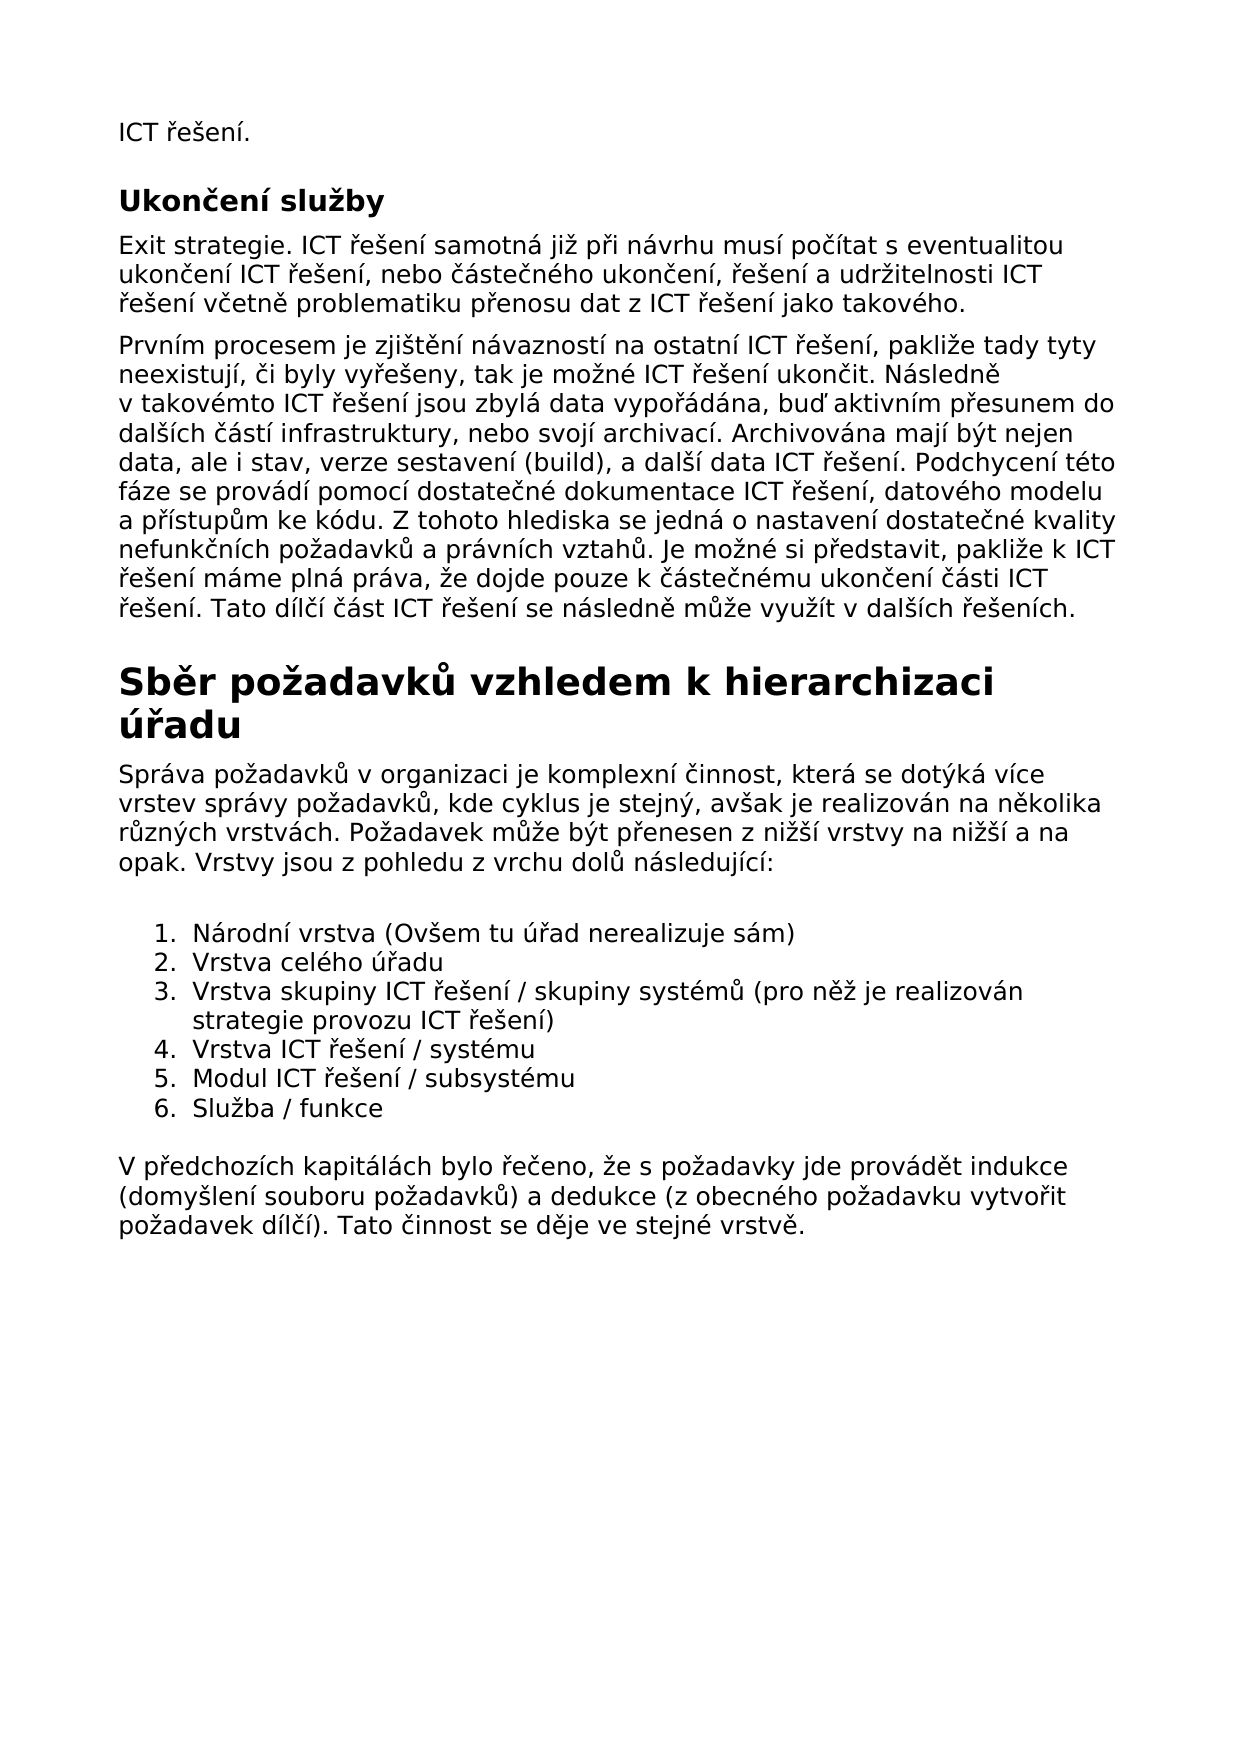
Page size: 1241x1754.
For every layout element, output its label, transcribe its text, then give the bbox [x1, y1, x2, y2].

text Prvním procesem je zjištění návazností na ostatní ICT řešení, pakliže tady tyty neexistují, či byly vyřešeny, tak je možné ICT řešení ukončit. Následně v takovémto ICT řešení jsou zbylá data vypořádána, buď aktivním přesunem do dalších částí infrastruktury, nebo svojí archivací. Archivována mají být nejen data, ale i stav, verze sestavení (build), a další data ICT řešení. Podchycení této fáze se provádí pomocí dostatečné dokumentace ICT řešení, datového modelu a přístupům ke kódu. Z tohoto hlediska se jedná o nastavení dostatečné kvality nefunkčních požadavků a právních vztahů. Je možné si představit, pakliže k ICT řešení máme plná práva, že dojde pouze k částečnému ukončení části ICT řešení. Tato dílčí část ICT řešení se následně může využít v dalších řešeních. [118, 331, 1122, 623]
text V předchozích kapitálách bylo řečeno, že s požadavky jde provádět indukce (domyšlení souboru požadavků) a dedukce (z obecného požadavku vytvořit požadavek dílčí). Tato činnost se děje ve stejné vrstvě. [118, 1152, 1122, 1240]
list Vrstva celého úřadu [177, 948, 1122, 977]
text Exit strategie. ICT řešení samotná již při návrhu musí počítat s eventualitou ukončení ICT řešení, nebo částečného ukončení, řešení a udržitelnosti ICT řešení včetně problematiku přenosu dat z ICT řešení jako takového. [118, 231, 1122, 319]
subtitle Sběr požadavků vzhledem k hierarchizaci úřadu [118, 660, 1122, 748]
text Správa požadavků v organizaci je komplexní činnost, která se dotýká více vrstev správy požadavků, kde cyklus je stejný, avšak je realizován na několika různých vrstvách. Požadavek může být přenesen z nižší vrstvy na nižší a na opak. Vrstvy jsou z pohledu z vrchu dolů následující: [118, 760, 1122, 877]
text ICT řešení. [118, 118, 1122, 147]
list Národní vrstva (Ovšem tu úřad nerealizuje sám) [177, 919, 1122, 948]
list Modul ICT řešení / subsystému [177, 1065, 1122, 1094]
list Vrstva ICT řešení / systému [177, 1036, 1122, 1065]
subtitle Ukončení služby [118, 185, 1122, 219]
list Vrstva skupiny ICT řešení / skupiny systémů (pro něž je realizován strategie provozu ICT řešení) [177, 977, 1122, 1036]
list Služba / funkce [177, 1094, 1122, 1123]
